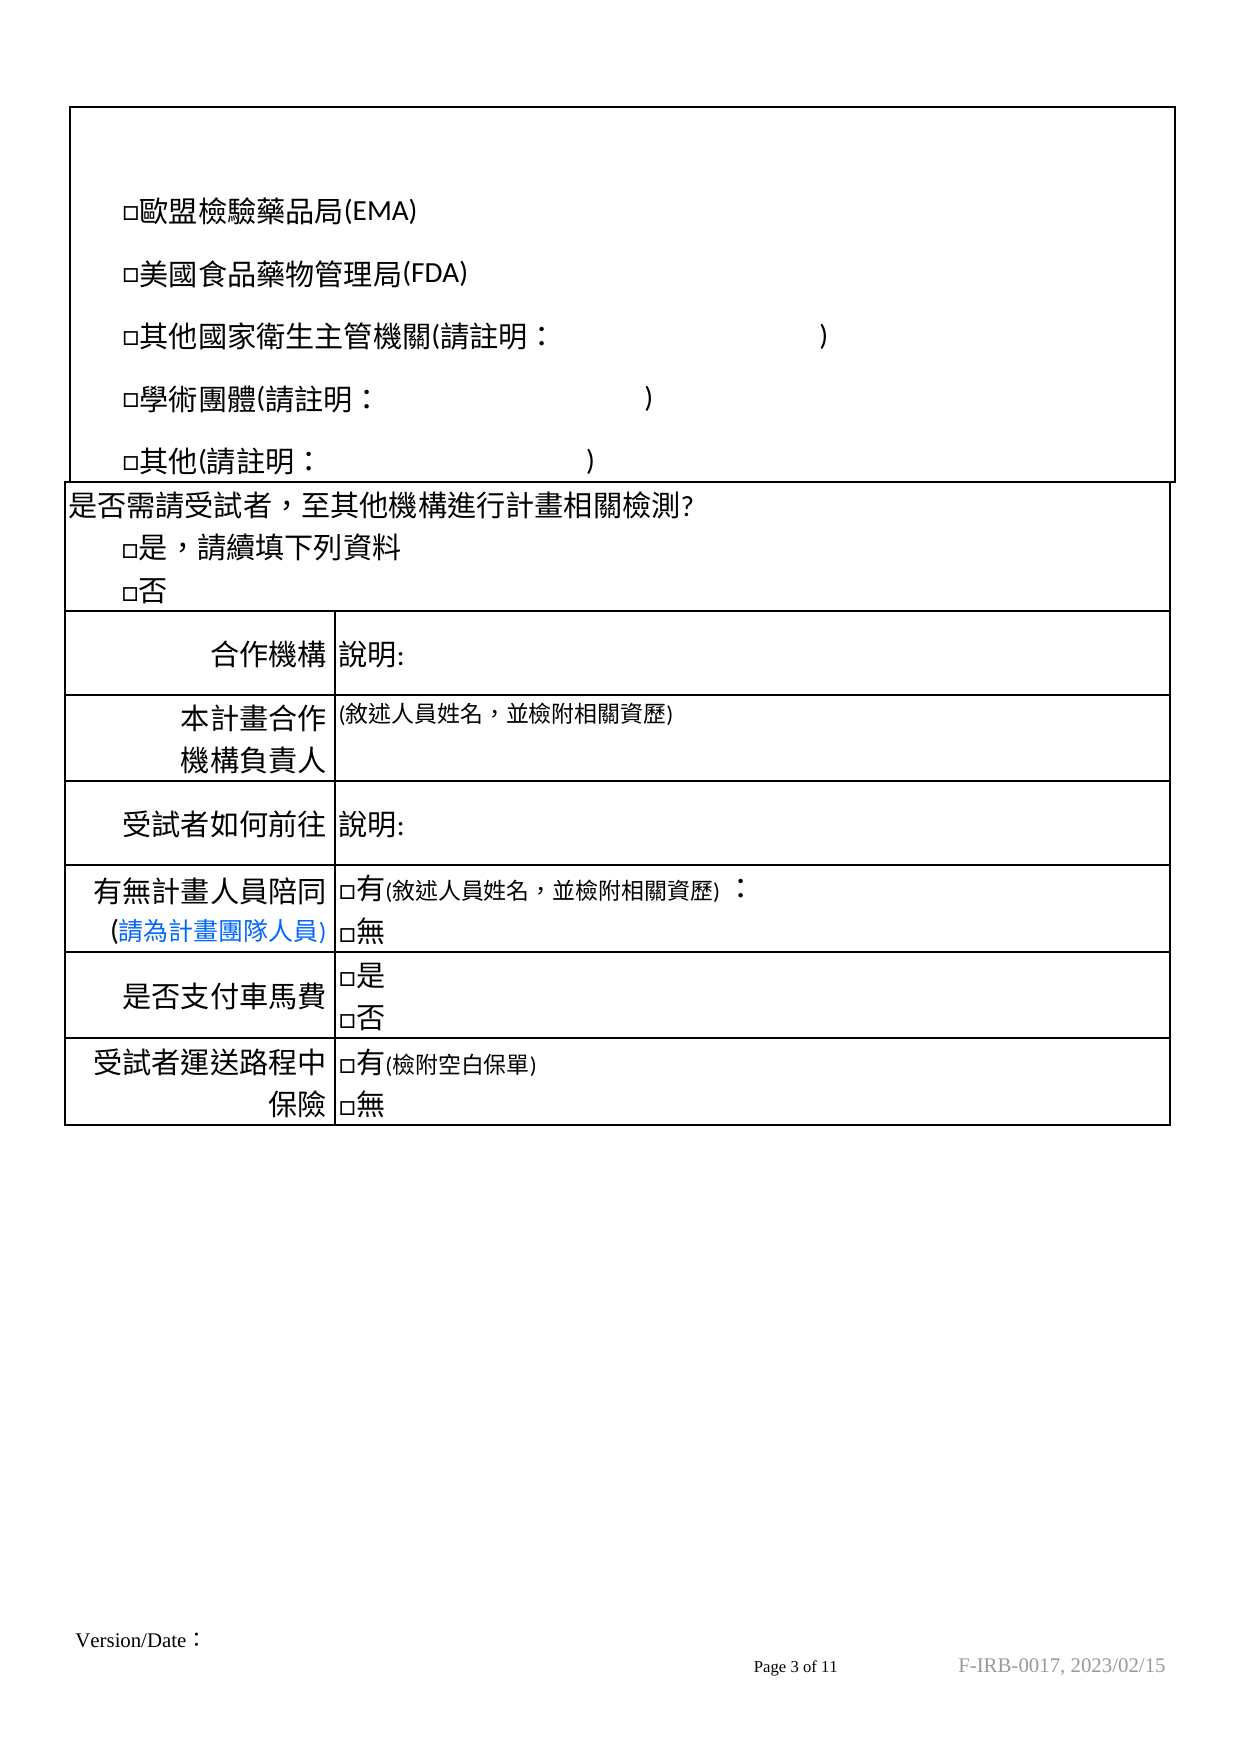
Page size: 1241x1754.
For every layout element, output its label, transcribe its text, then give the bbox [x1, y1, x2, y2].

table_cell 本計畫合作 機構負責人 [66, 696, 334, 780]
table_cell □是 □否 [336, 953, 1169, 1037]
table_cell [1171, 1037, 1175, 1124]
table_cell 說明: [336, 612, 1169, 693]
table_cell □歐盟檢驗藥品局(EMA) □美國食品藥物管理局(FDA) □其他國家衛生主管機關(請註明： ) □學術團體(請註明： ) □其他(請註明： ) [71, 108, 1174, 481]
table_cell [1171, 483, 1175, 610]
table_cell 受試者如何前往 [66, 782, 334, 864]
table_cell [1171, 610, 1175, 693]
table_cell 受試者運送路程中保險 [66, 1039, 334, 1124]
table_cell □有(檢附空白保單) □無 [336, 1039, 1169, 1124]
table_cell [1171, 951, 1175, 1037]
table_cell □有(敘述人員姓名，並檢附相關資歷) ： □無 [336, 866, 1169, 951]
table_cell 合作機構 [66, 612, 334, 693]
table_cell [65, 106, 69, 481]
table_cell 是否需請受試者，至其他機構進行計畫相關檢測? □是，請續填下列資料 □否 [66, 483, 1169, 610]
table_cell [1171, 694, 1175, 780]
table_cell 是否支付車馬費 [66, 953, 334, 1037]
table_cell [1171, 780, 1175, 864]
table_cell (敘述人員姓名，並檢附相關資歷) [336, 696, 1169, 780]
table_cell 有無計畫人員陪同(請為計畫團隊人員) [66, 866, 334, 951]
table_cell [1171, 864, 1175, 951]
table_cell 說明: [336, 782, 1169, 864]
